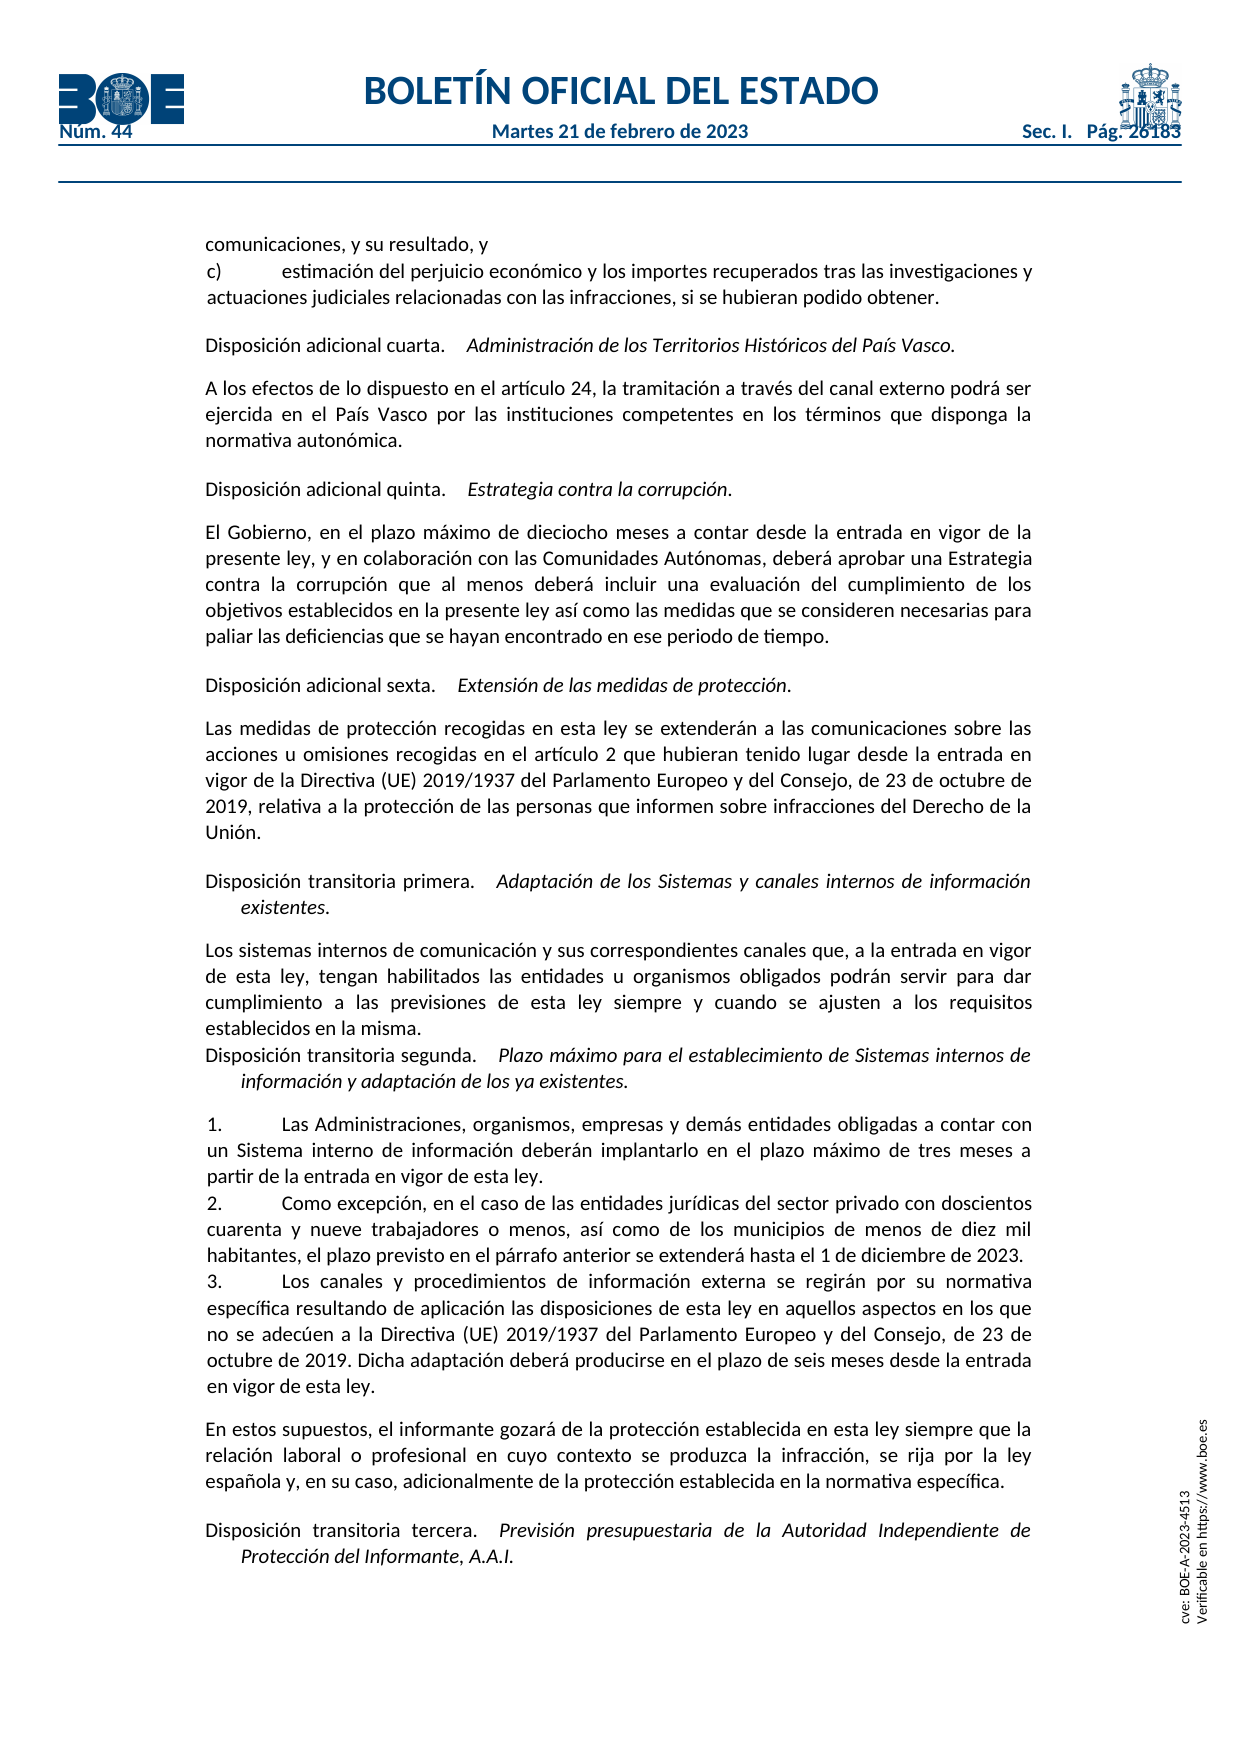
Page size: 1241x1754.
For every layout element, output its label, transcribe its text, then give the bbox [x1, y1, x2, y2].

list Las Administraciones, organismos, empresas y demás entidades obligadas a contar con un Sistema interno de información deberán implantarlo en el plazo máximo de tres meses a partir de la entrada en vigor de esta ley. [207, 1111, 1034, 1188]
list Los canales y procedimientos de información externa se regirán por su normativa específica resultando de aplicación las disposiciones de esta ley en aquellos aspectos en los que no se adecúen a la Directiva (UE) 2019/1937 del Parlamento Europeo y del Consejo, de 23 de octubre de 2019. Dicha adaptación deberá producirse en el plazo de seis meses desde la entrada en vigor de esta ley. [207, 1269, 1034, 1399]
text El Gobierno, en el plazo máximo de dieciocho meses a contar desde la entrada en vigor de la presente ley, y en colaboración con las Comunidades Autónomas, deberá aprobar una Estrategia contra la corrupción que al menos deberá incluir una evaluación del cumplimiento de los objetivos establecidos en la presente ley así como las medidas que se consideren necesarias para paliar las deficiencias que se hayan encontrado en ese periodo de tiempo. [205, 519, 1034, 649]
text Disposición transitoria segunda. Plazo máximo para el establecimiento de Sistemas internos de información y adaptación de los ya existentes. [205, 1042, 1034, 1094]
text Disposición adicional quinta. Estrategia contra la corrupción. [205, 476, 1034, 502]
text Disposición transitoria tercera. Previsión presupuestaria de la Autoridad Independiente de Protección del Informante, A.A.I. [205, 1517, 1034, 1569]
text Disposición transitoria primera. Adaptación de los Sistemas y canales internos de información existentes. [205, 868, 1034, 920]
text En estos supuestos, el informante gozará de la protección establecida en esta ley siempre que la relación laboral o profesional en cuyo contexto se produzca la infracción, se rija por la ley española y, en su caso, adicionalmente de la protección establecida en la normativa específica. [205, 1416, 1034, 1494]
list estimación del perjuicio económico y los importes recuperados tras las investigaciones y actuaciones judiciales relacionadas con las infracciones, si se hubieran podido obtener. [207, 258, 1034, 309]
text Las medidas de protección recogidas en esta ley se extenderán a las comunicaciones sobre las acciones u omisiones recogidas en el artículo 2 que hubieran tenido lugar desde la entrada en vigor de la Directiva (UE) 2019/1937 del Parlamento Europeo y del Consejo, de 23 de octubre de 2019, relativa a la protección de las personas que informen sobre infracciones del Derecho de la Unión. [205, 715, 1034, 845]
text Los sistemas internos de comunicación y sus correspondientes canales que, a la entrada en vigor de esta ley, tengan habilitados las entidades u organismos obligados podrán servir para dar cumplimiento a las previsiones de esta ley siempre y cuando se ajusten a los requisitos establecidos en la misma. [205, 937, 1034, 1041]
list Como excepción, en el caso de las entidades jurídicas del sector privado con doscientos cuarenta y nueve trabajadores o menos, así como de los municipios de menos de diez mil habitantes, el plazo previsto en el párrafo anterior se extenderá hasta el 1 de diciembre de 2023. [207, 1190, 1034, 1267]
text Disposición adicional cuarta. Administración de los Territorios Históricos del País Vasco. [205, 333, 1034, 358]
text A los efectos de lo dispuesto en el artículo 24, la tramitación a través del canal externo podrá ser ejercida en el País Vasco por las instituciones competentes en los términos que disponga la normativa autonómica. [205, 375, 1034, 453]
text Disposición adicional sexta. Extensión de las medidas de protección. [205, 672, 1034, 698]
text comunicaciones, y su resultado, y [205, 231, 1034, 257]
